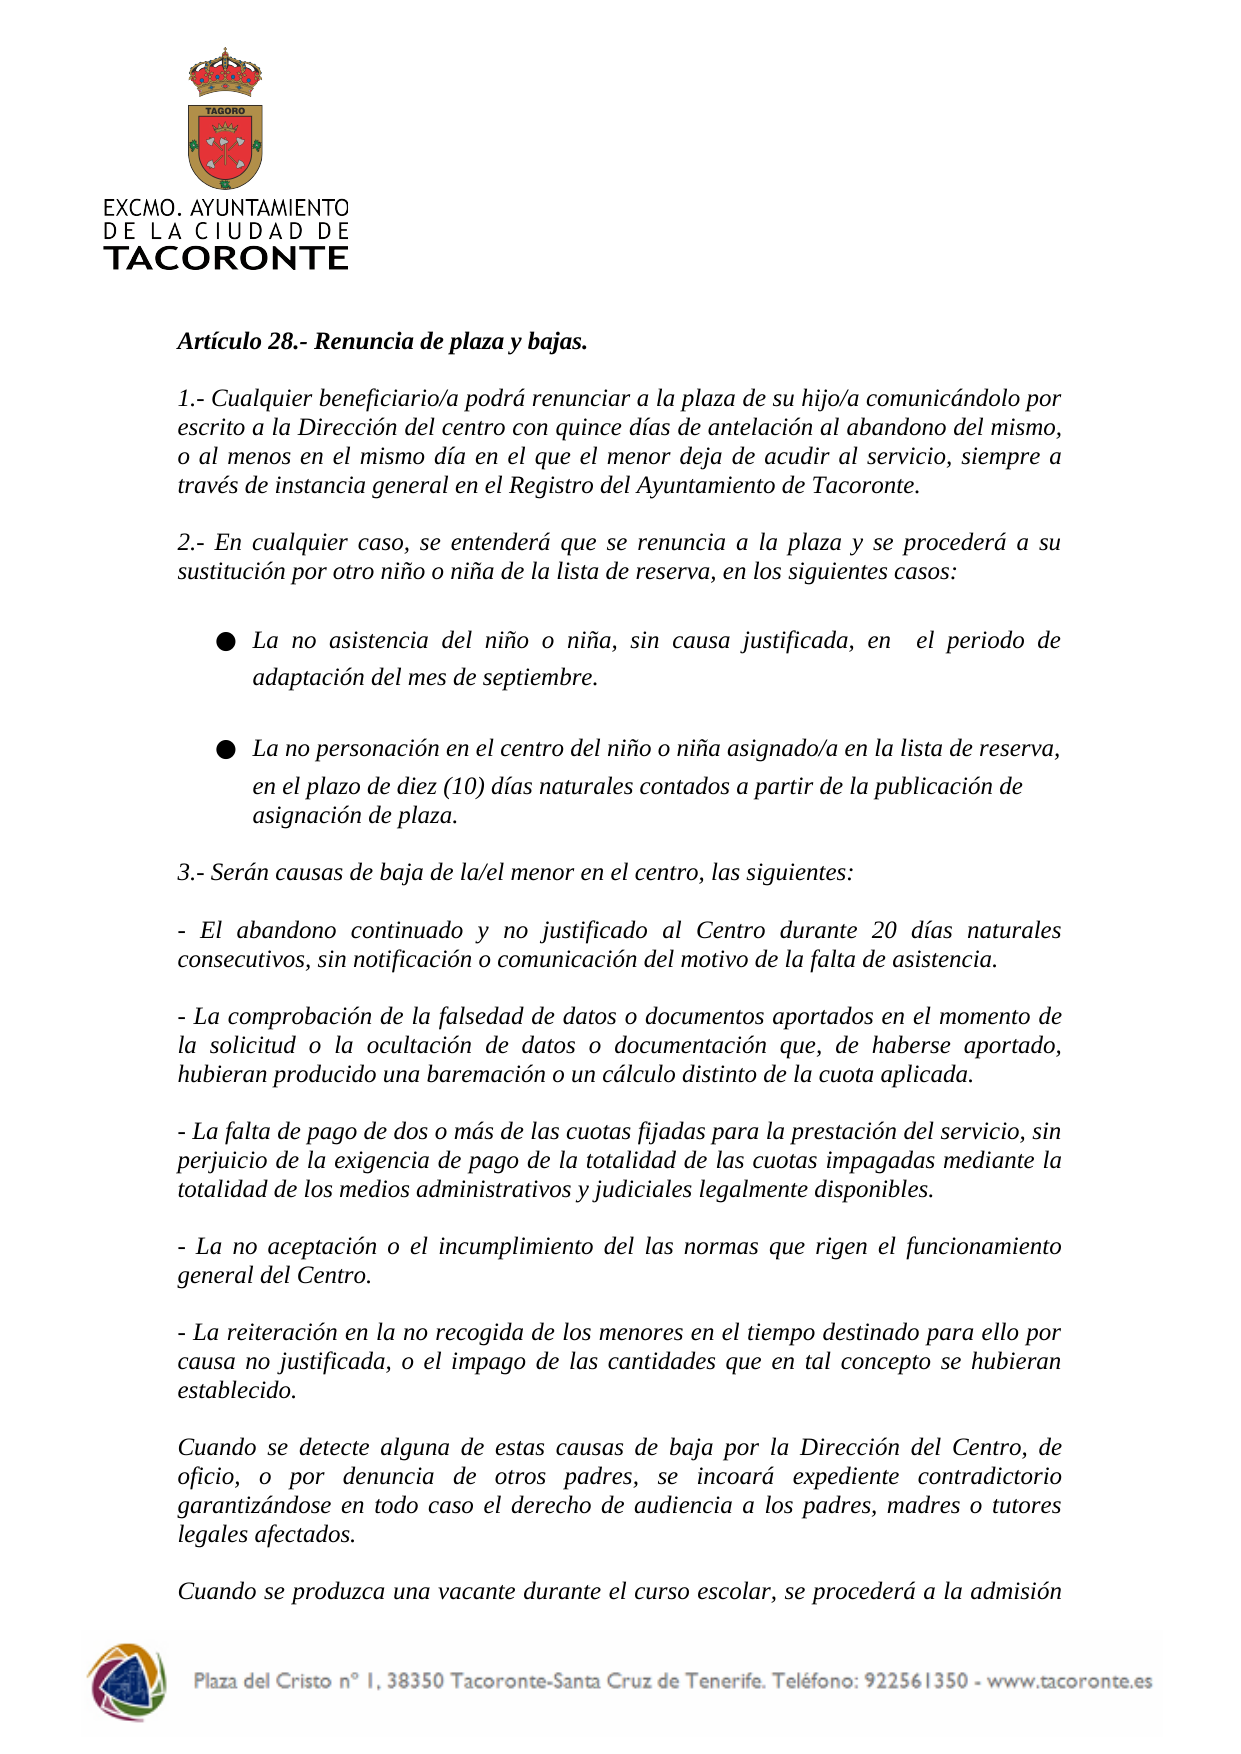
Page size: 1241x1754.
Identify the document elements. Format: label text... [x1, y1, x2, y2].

text 3.- Serán causas de baja de la/el menor en el centro, las siguientes: [177, 857, 1063, 886]
text Cuando se detecte alguna de estas causas de baja por la Dirección del Centro, de oficio, o por denuncia de otros padres, se incoará expediente contradictorio garantizándose en todo caso el derecho de audiencia a los padres, madres o tutores legales afectados. [177, 1432, 1063, 1547]
picture [103, 47, 348, 270]
text - La reiteración en la no recogida de los menores en el tiempo destinado para ello por causa no justificada, o el impago de las cantidades que en tal concepto se hubieran establecido. [177, 1317, 1063, 1404]
picture [80, 1630, 1163, 1737]
list La no personación en el centro del niño o niña asignado/a en la lista de reserva, en el plazo de diez (10) días naturales contados a partir de la publicación de asignación de plaza. [215, 720, 1063, 829]
text - La comprobación de la falsedad de datos o documentos aportados en el momento de la solicitud o la ocultación de datos o documentación que, de haberse aportado, hubieran producido una baremación o un cálculo distinto de la cuota aplicada. [177, 1001, 1063, 1087]
list La no asistencia del niño o niña, sin causa justificada, en el periodo de adaptación del mes de septiembre. [215, 611, 1063, 691]
text 2.- En cualquier caso, se entenderá que se renuncia a la plaza y se procederá a su sustitución por otro niño o niña de la lista de reserva, en los siguientes casos: [177, 527, 1063, 585]
text Cuando se produzca una vacante durante el curso escolar, se procederá a la admisión [177, 1576, 1063, 1605]
text Artículo 28.- Renuncia de plaza y bajas. [177, 326, 1063, 355]
text - La no aceptación o el incumplimiento del las normas que rigen el funcionamiento general del Centro. [177, 1231, 1063, 1289]
text - El abandono continuado y no justificado al Centro durante 20 días naturales consecutivos, sin notificación o comunicación del motivo de la falta de asistencia. [177, 915, 1063, 972]
text 1.- Cualquier beneficiario/a podrá renunciar a la plaza de su hijo/a comunicándolo por escrito a la Dirección del centro con quince días de antelación al abandono del mismo, o al menos en el mismo día en el que el menor deja de acudir al servicio, siempre a través de instancia general en el Registro del Ayuntamiento de Tacoronte. [177, 383, 1063, 498]
text - La falta de pago de dos o más de las cuotas fijadas para la prestación del servicio, sin perjuicio de la exigencia de pago de la totalidad de las cuotas impagadas mediante la totalidad de los medios administrativos y judiciales legalmente disponibles. [177, 1116, 1063, 1202]
